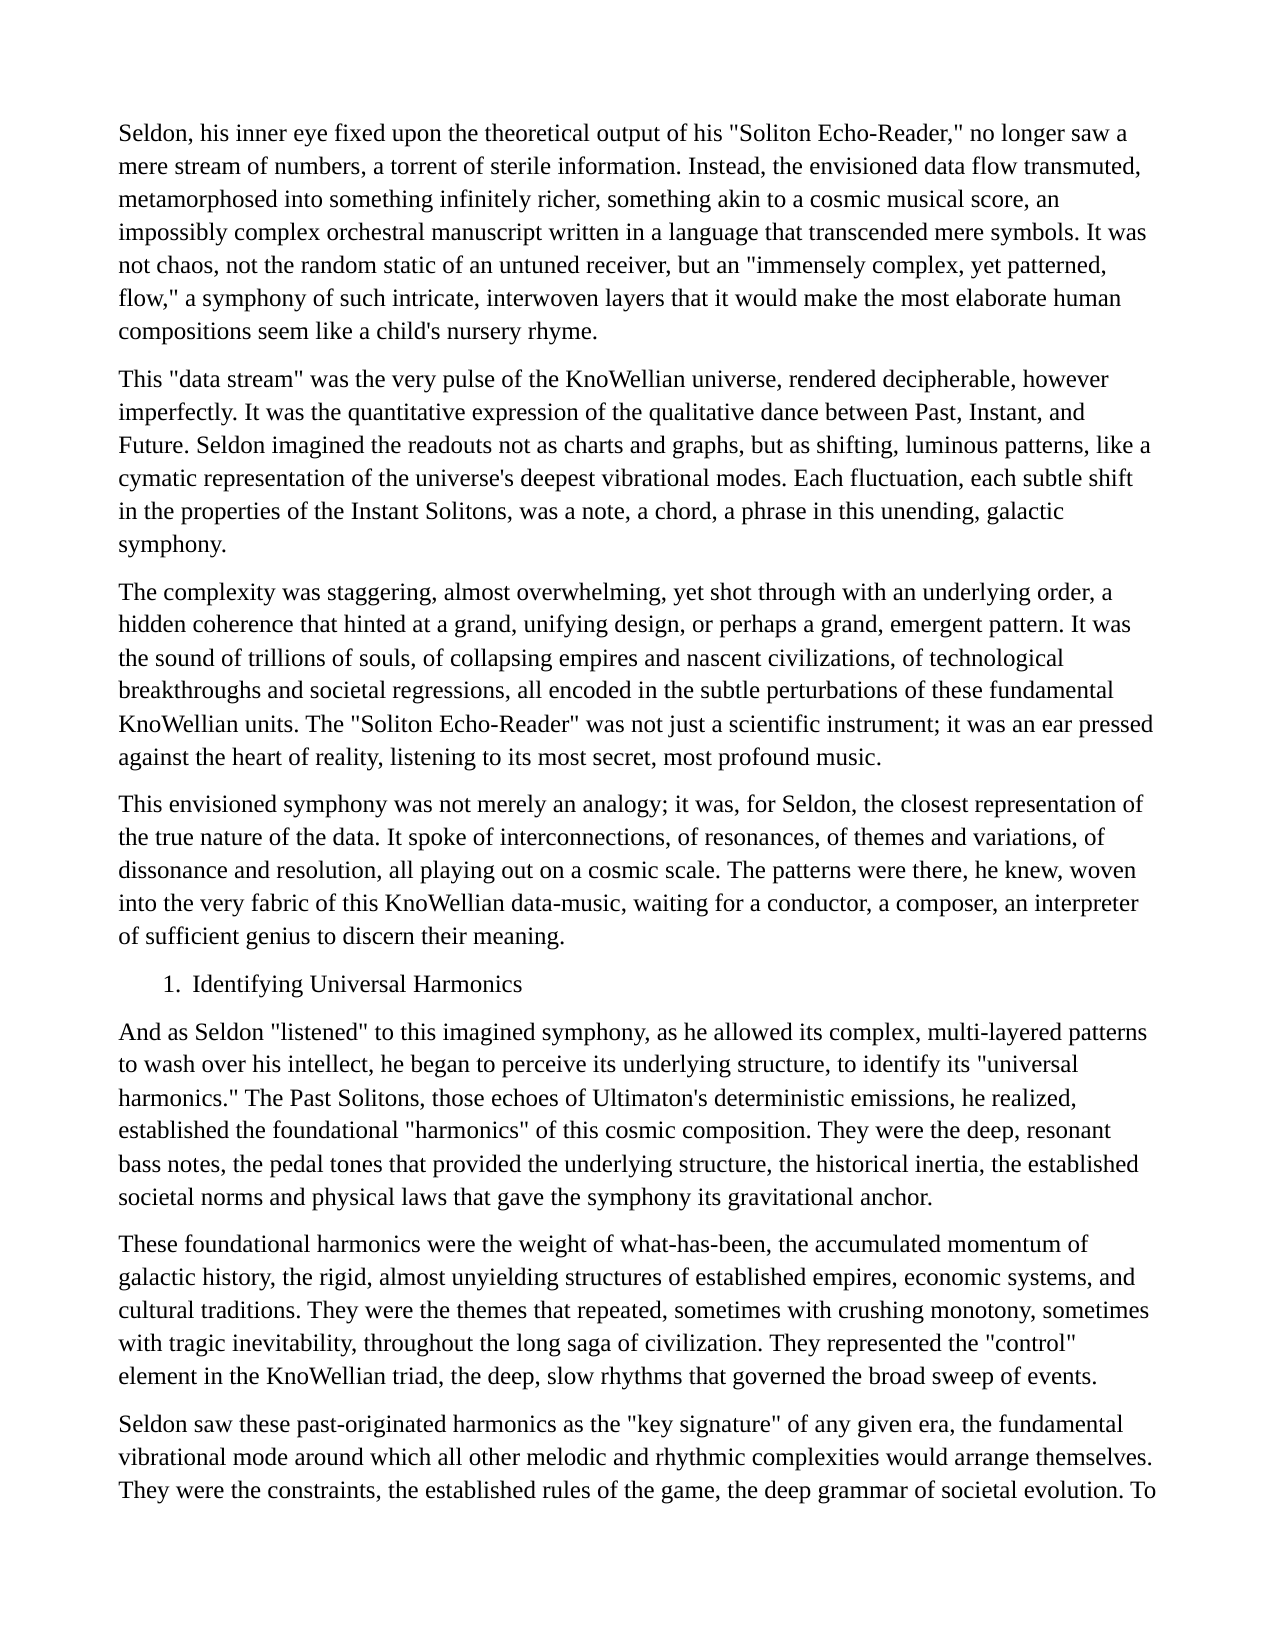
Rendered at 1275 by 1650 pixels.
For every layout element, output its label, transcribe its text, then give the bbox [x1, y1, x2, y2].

text Seldon saw these past-originated harmonics as the "key signature" of any given era, the fundamental vibrational mode around which all other melodic and rhythmic complexities would arrange themselves. They were the constraints, the established rules of the game, the deep grammar of societal evolution. To [118, 1409, 1157, 1504]
text This envisioned symphony was not merely an analogy; it was, for Seldon, the closest representation of the true nature of the data. It spoke of interconnections, of resonances, of themes and variations, of dissonance and resolution, all playing out on a cosmic scale. The patterns were there, he knew, woven into the very fabric of this KnoWellian data-music, waiting for a conductor, a composer, an interpreter of sufficient genius to discern their meaning. [118, 789, 1157, 950]
list Identifying Universal Harmonics [162, 969, 1157, 998]
text This "data stream" was the very pulse of the KnoWellian universe, rendered decipherable, however imperfectly. It was the quantitative expression of the qualitative dance between Past, Instant, and Future. Seldon imagined the readouts not as charts and graphs, but as shifting, luminous patterns, like a cymatic representation of the universe's deepest vibrational modes. Each fluctuation, each subtle shift in the properties of the Instant Solitons, was a note, a chord, a phrase in this unending, galactic symphony. [118, 364, 1157, 558]
text The complexity was staggering, almost overwhelming, yet shot through with an underlying order, a hidden coherence that hinted at a grand, unifying design, or perhaps a grand, emergent pattern. It was the sound of trillions of souls, of collapsing empires and nascent civilizations, of technological breakthroughs and societal regressions, all encoded in the subtle perturbations of these fundamental KnoWellian units. The "Soliton Echo-Reader" was not just a scientific instrument; it was an ear pressed against the heart of reality, listening to its most secret, most profound music. [118, 577, 1157, 770]
text And as Seldon "listened" to this imagined symphony, as he allowed its complex, multi-layered patterns to wash over his intellect, he began to perceive its underlying structure, to identify its "universal harmonics." The Past Solitons, those echoes of Ultimaton's deterministic emissions, he realized, established the foundational "harmonics" of this cosmic composition. They were the deep, resonant bass notes, the pedal tones that provided the underlying structure, the historical inertia, the established societal norms and physical laws that gave the symphony its gravitational anchor. [118, 1017, 1157, 1210]
text These foundational harmonics were the weight of what-has-been, the accumulated momentum of galactic history, the rigid, almost unyielding structures of established empires, economic systems, and cultural traditions. They were the themes that repeated, sometimes with crushing monotony, sometimes with tragic inevitability, throughout the long saga of civilization. They represented the "control" element in the KnoWellian triad, the deep, slow rhythms that governed the broad sweep of events. [118, 1229, 1157, 1390]
text Seldon, his inner eye fixed upon the theoretical output of his "Soliton Echo-Reader," no longer saw a mere stream of numbers, a torrent of sterile information. Instead, the envisioned data flow transmuted, metamorphosed into something infinitely richer, something akin to a cosmic musical score, an impossibly complex orchestral manuscript written in a language that transcended mere symbols. It was not chaos, not the random static of an untuned receiver, but an "immensely complex, yet patterned, flow," a symphony of such intricate, interwoven layers that it would make the most elaborate human compositions seem like a child's nursery rhyme. [118, 118, 1157, 345]
